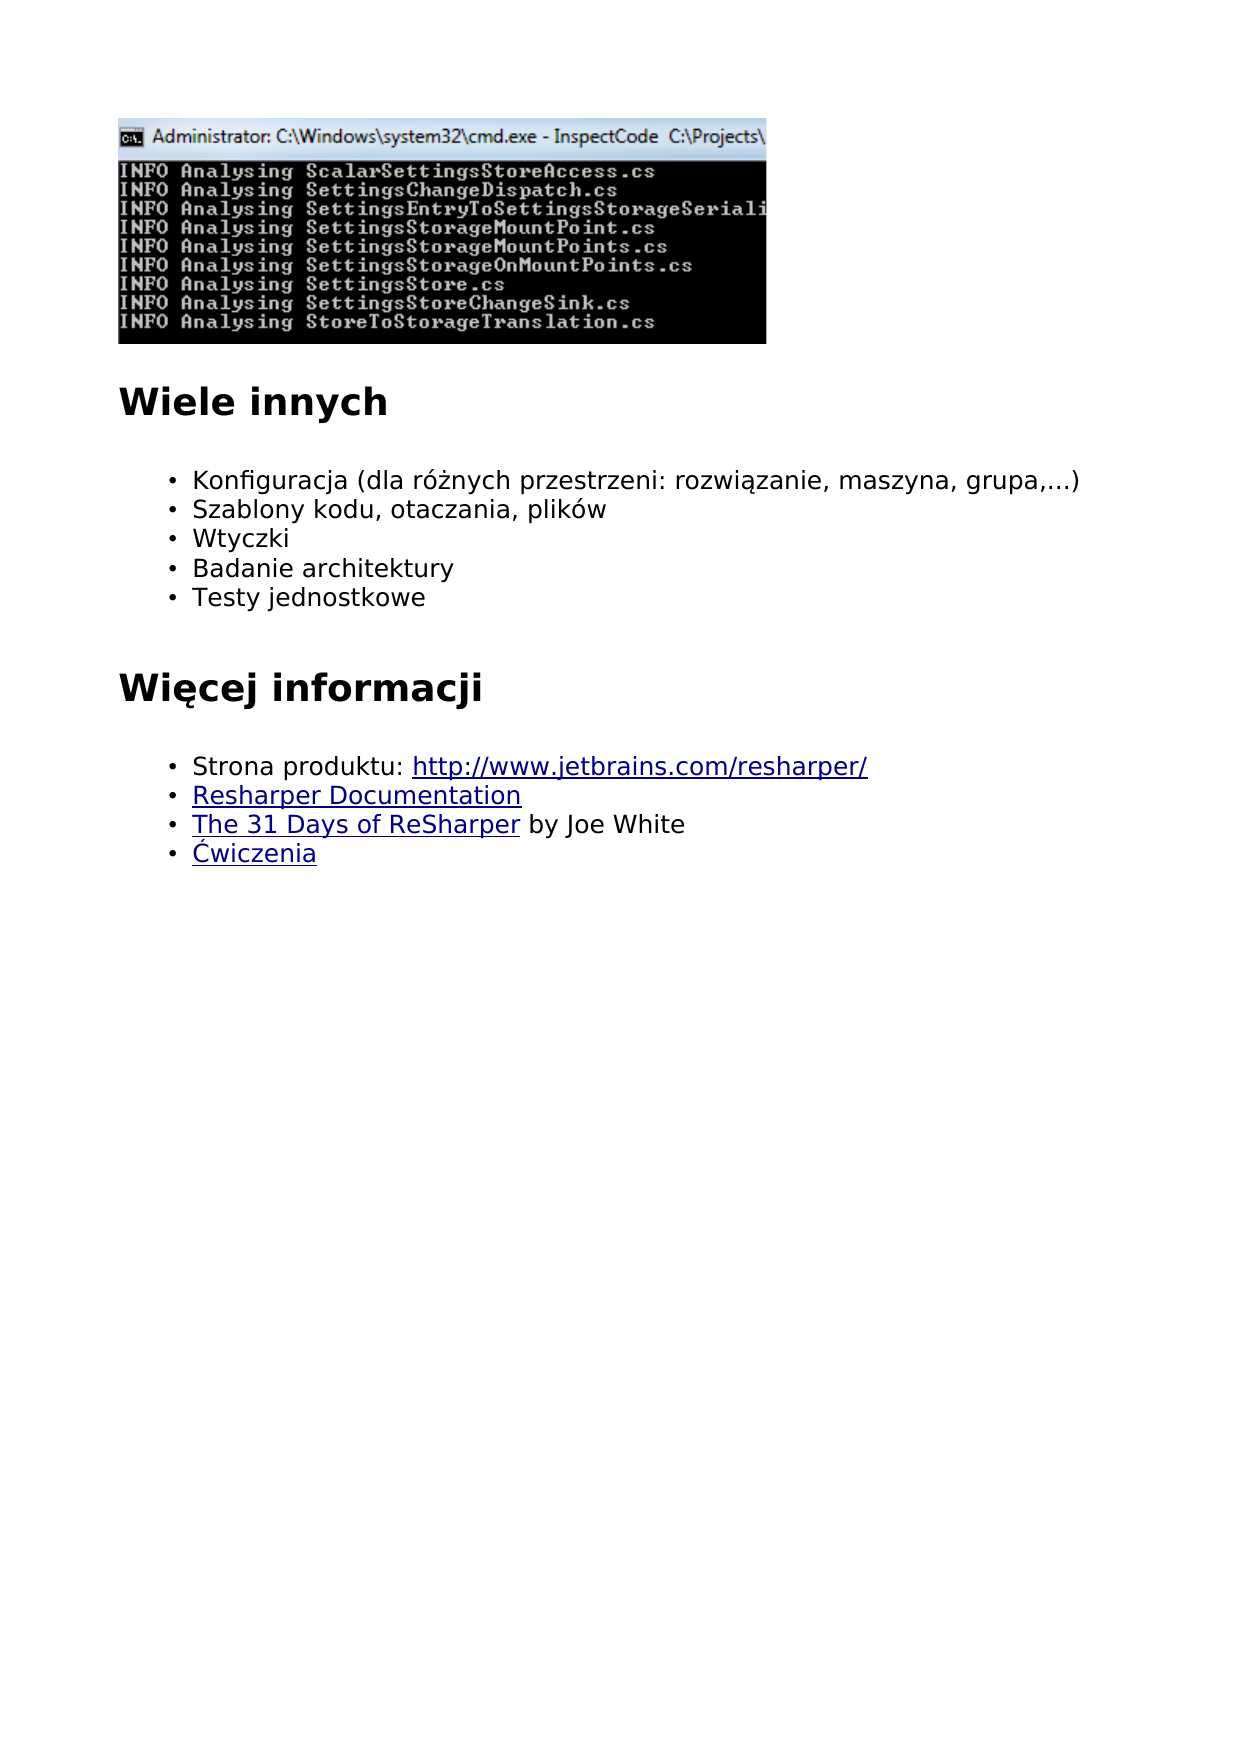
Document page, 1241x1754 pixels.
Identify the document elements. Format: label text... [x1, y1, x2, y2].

picture [118, 118, 767, 344]
list Konfiguracja (dla różnych przestrzeni: rozwiązanie, maszyna, grupa,...) [177, 466, 1122, 495]
list Ćwiczenia [177, 840, 1122, 869]
list Badanie architektury [177, 554, 1122, 583]
subtitle Wiele innych [118, 381, 1122, 424]
list Wtyczki [177, 524, 1122, 554]
list Szablony kodu, otaczania, plików [177, 495, 1122, 524]
list Strona produktu: http://www.jetbrains.com/resharper/ [177, 752, 1122, 781]
list The 31 Days of ReSharper by Joe White [177, 811, 1122, 840]
list Testy jednostkowe [177, 583, 1122, 612]
list Resharper Documentation [177, 781, 1122, 811]
subtitle Więcej informacji [118, 667, 1122, 710]
